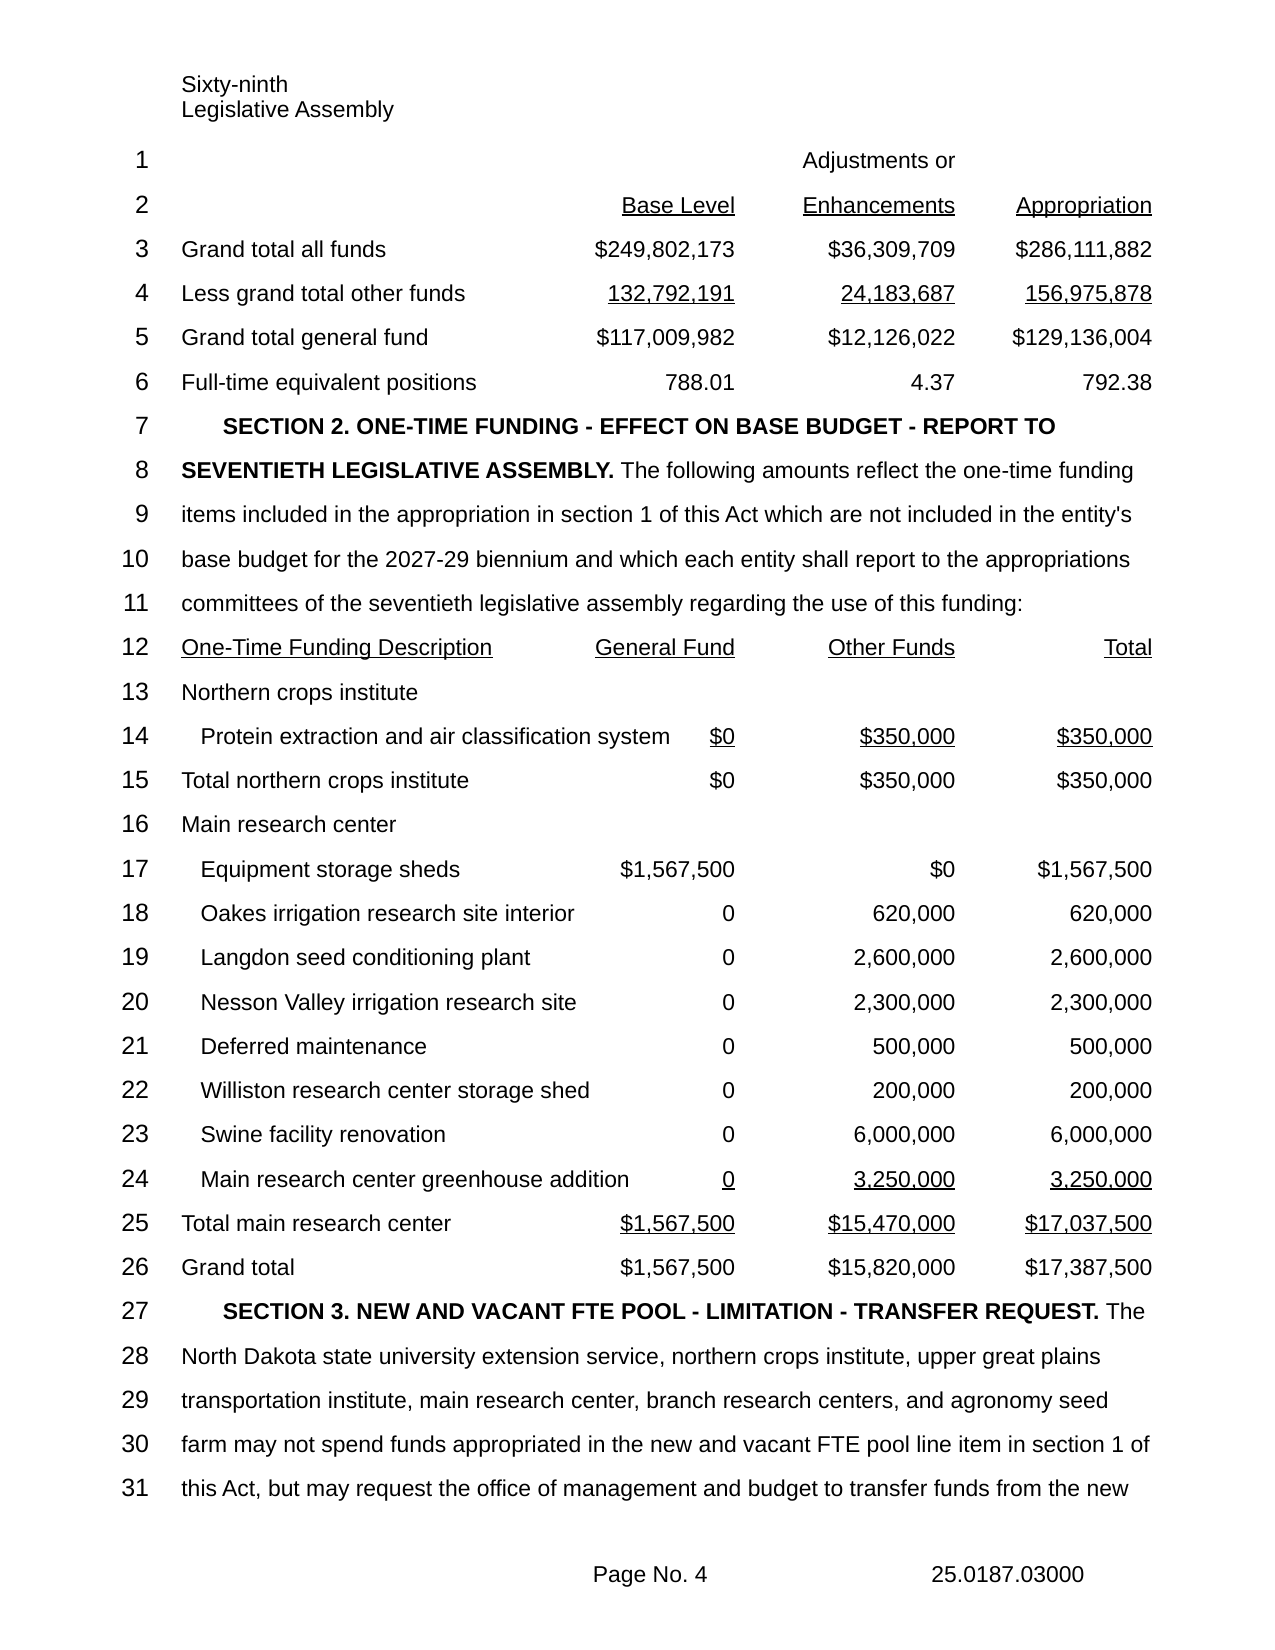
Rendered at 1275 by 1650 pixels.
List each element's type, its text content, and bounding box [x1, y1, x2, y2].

text SECTION 2. ONE-TIME FUNDING - EFFECT ON BASE BUDGET - REPORT TO SEVENTIETH LEGISLATIVE ASSEMBLY. The following amounts reflect the one-time funding items included in the appropriation in section 1 of this Act which are not included in the entity's base budget for the 2027-29 biennium and which each entity shall report to the appropriations committees of the seventieth legislative assembly regarding the use of this funding: [181, 399, 1154, 620]
text Adjustments or Base Level Enhancements Appropriation Grand total all funds $249,802,173 $36,309,709 $286,111,882 Less grand total other funds 132,792,191 24,183,687 156,975,878 Grand total general fund $117,009,982 $12,126,022 $129,136,004 Full-time equivalent positions 788.01 4.37 792.38 [181, 133, 1154, 399]
text One-Time Funding Description General Fund Other Funds Total Northern crops institute Protein extraction and air classification system $0 $350,000 $350,000 Total northern crops institute $0 $350,000 $350,000 Main research center Equipment storage sheds $1,567,500 $0 $1,567,500 Oakes irrigation research site interior 0 620,000 620,000 Langdon seed conditioning plant 0 2,600,000 2,600,000 Nesson Valley irrigation research site 0 2,300,000 2,300,000 Deferred maintenance 0 500,000 500,000 Williston research center storage shed 0 200,000 200,000 Swine facility renovation 0 6,000,000 6,000,000 Main research center greenhouse addition 0 3,250,000 3,250,000 Total main research center $1,567,500 $15,470,000 $17,037,500 Grand total $1,567,500 $15,820,000 $17,387,500 [181, 620, 1154, 1284]
text SECTION 3. NEW AND VACANT FTE POOL - LIMITATION - TRANSFER REQUEST. The North Dakota state university extension service, northern crops institute, upper great plains transportation institute, main research center, branch research centers, and agronomy seed farm may not spend funds appropriated in the new and vacant FTE pool line item in section 1 of this Act, but may request the office of management and budget to transfer funds from the new [181, 1284, 1154, 1506]
